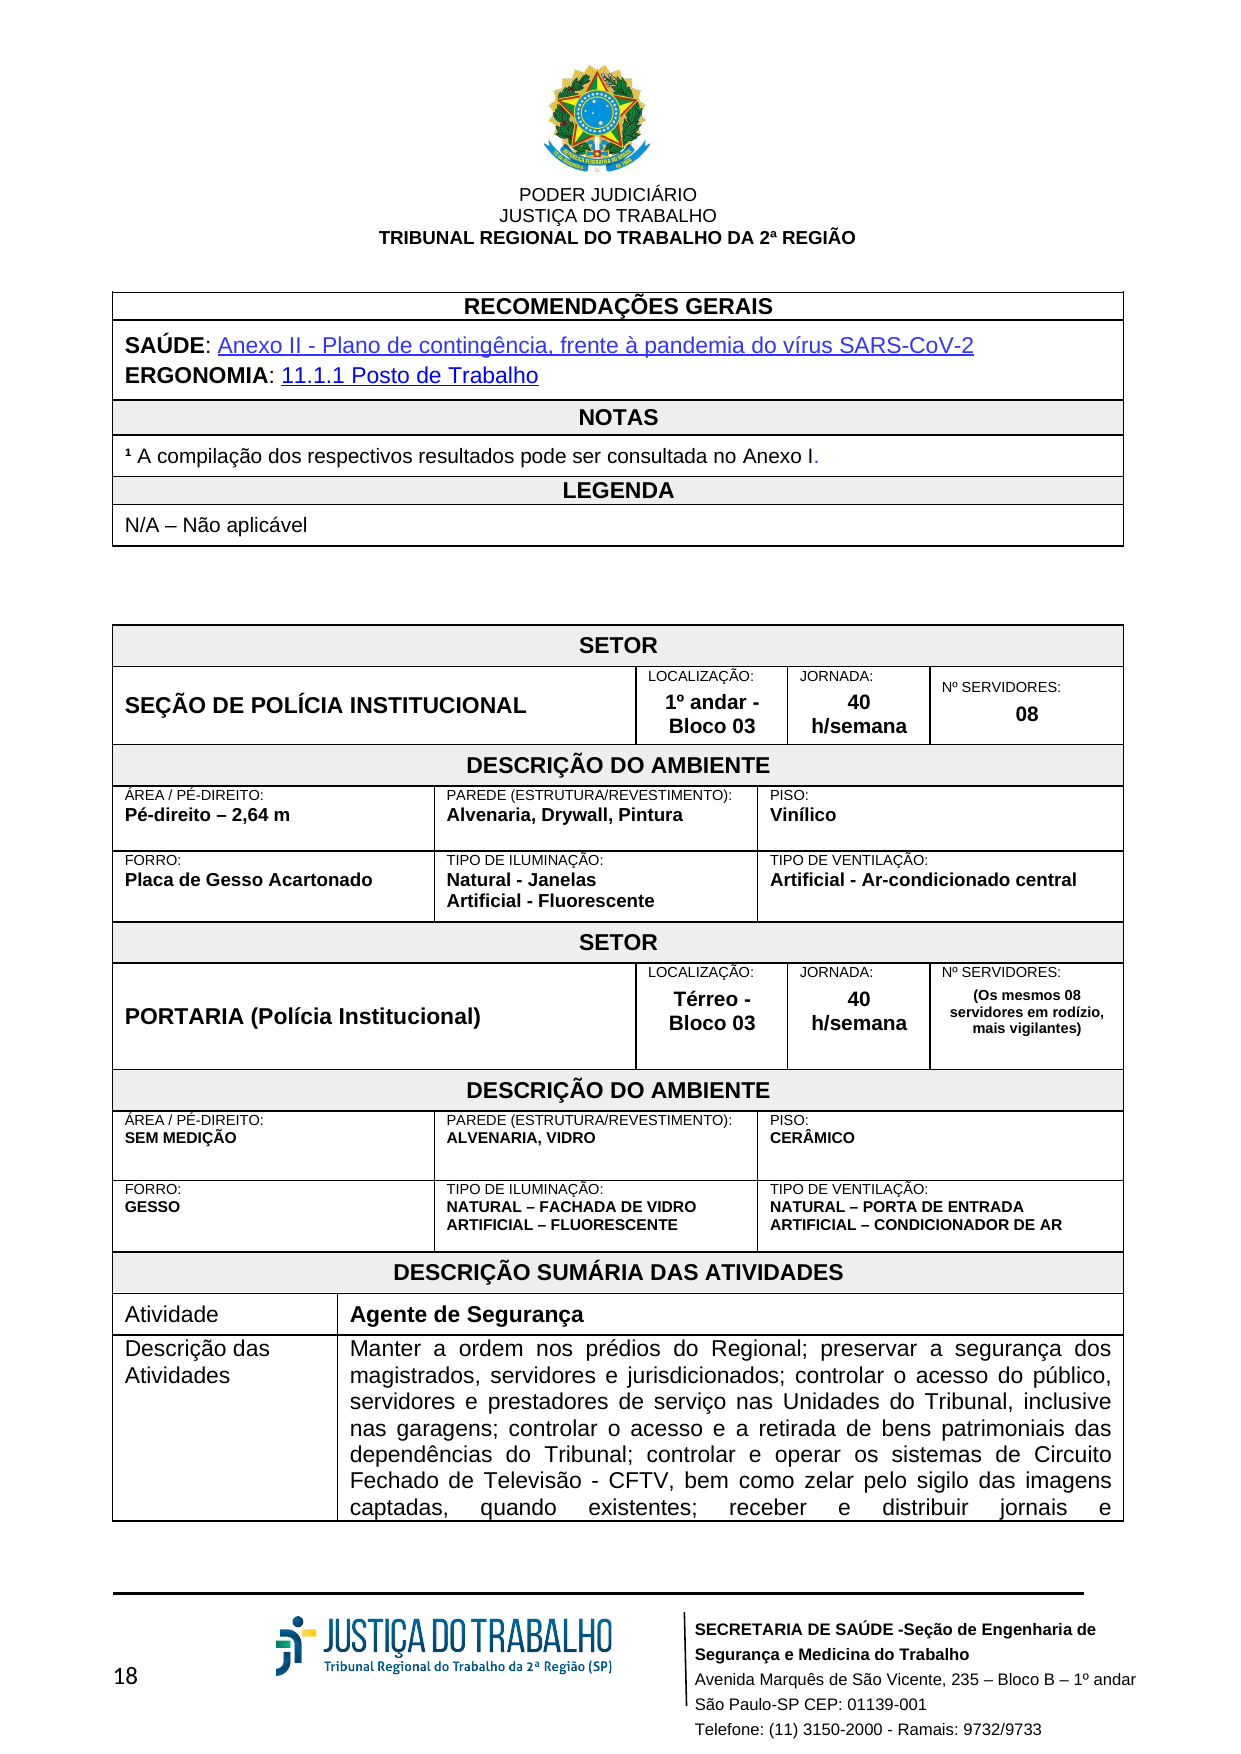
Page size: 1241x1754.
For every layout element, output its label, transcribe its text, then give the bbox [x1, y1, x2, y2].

table_cell JORNADA: 40 h/semana [788, 667, 929, 744]
table_cell Descrição das Atividades [113, 1336, 337, 1520]
table_cell Manter a ordem nos prédios do Regional; preservar a segurança dos magistrados, servidores e jurisdicionados; controlar o acesso do público, servidores e prestadores de serviço nas Unidades do Tribunal, inclusive nas garagens; controlar o acesso e a retirada de bens patrimoniais das dependências do Tribunal; controlar e operar os sistemas de Circuito Fechado de Televisão - CFTV, bem como zelar pelo sigilo das imagens captadas, quando existentes; receber e distribuir jornais e [338, 1336, 1123, 1520]
table_cell LEGENDA [113, 477, 1123, 504]
table_cell TIPO DE ILUMINAÇÃO: NATURAL – FACHADA DE VIDRO ARTIFICIAL – FLUORESCENTE [435, 1181, 757, 1251]
table_cell RECOMENDAÇÕES GERAIS [113, 293, 1123, 319]
table_cell Agente de Segurança [338, 1294, 1123, 1334]
table_cell N/A – Não aplicável [113, 505, 1123, 545]
table_cell TIPO DE ILUMINAÇÃO: Natural - Janelas Artificial - Fluorescente [435, 852, 757, 921]
table_cell Atividade [113, 1294, 337, 1334]
table_cell PISO: Vinílico [758, 787, 1123, 850]
table_cell LOCALIZAÇÃO: Térreo - Bloco 03 [637, 964, 787, 1069]
table_cell SAÚDE: Anexo II - Plano de contingência, frente à pandemia do vírus SARS-CoV-2 ERGONOMIA: 11.1.1 Posto de Trabalho [113, 321, 1123, 399]
table_cell LOCALIZAÇÃO: 1º andar - Bloco 03 [637, 667, 787, 744]
table_cell SEÇÃO DE POLÍCIA INSTITUCIONAL [113, 667, 635, 744]
table_cell PORTARIA (Polícia Institucional) [113, 964, 635, 1069]
table_cell NOTAS [113, 401, 1123, 434]
table_cell ÁREA / PÉ-DIREITO: SEM MEDIÇÃO [113, 1112, 434, 1179]
table_cell JORNADA: 40 h/semana [788, 964, 929, 1069]
table_cell PISO: CERÂMICO [758, 1112, 1123, 1179]
table_cell Nº SERVIDORES: (Os mesmos 08 servidores em rodízio, mais vigilantes) [931, 964, 1123, 1069]
table_header SETOR [113, 626, 1123, 666]
table_cell DESCRIÇÃO DO AMBIENTE [113, 1070, 1123, 1110]
table_cell ÁREA / PÉ-DIREITO: Pé-direito – 2,64 m [113, 787, 434, 850]
picture [543, 65, 650, 172]
table_cell FORRO: GESSO [113, 1181, 434, 1251]
table_cell FORRO: Placa de Gesso Acartonado [113, 852, 434, 921]
table_cell TIPO DE VENTILAÇÃO: NATURAL – PORTA DE ENTRADA ARTIFICIAL – CONDICIONADOR DE AR [758, 1181, 1123, 1251]
table_cell TIPO DE VENTILAÇÃO: Artificial - Ar-condicionado central [758, 852, 1123, 921]
table_cell SETOR [113, 923, 1123, 962]
table_cell ¹ A compilação dos respectivos resultados pode ser consultada no Anexo I. [113, 436, 1123, 476]
table_cell PAREDE (ESTRUTURA/REVESTIMENTO): Alvenaria, Drywall, Pintura [435, 787, 757, 850]
picture [276, 1616, 612, 1676]
table_cell Nº SERVIDORES: 08 [931, 667, 1123, 744]
table_cell PAREDE (ESTRUTURA/REVESTIMENTO): ALVENARIA, VIDRO [435, 1112, 757, 1179]
table_cell DESCRIÇÃO SUMÁRIA DAS ATIVIDADES [113, 1253, 1123, 1292]
table_cell DESCRIÇÃO DO AMBIENTE [113, 745, 1123, 785]
